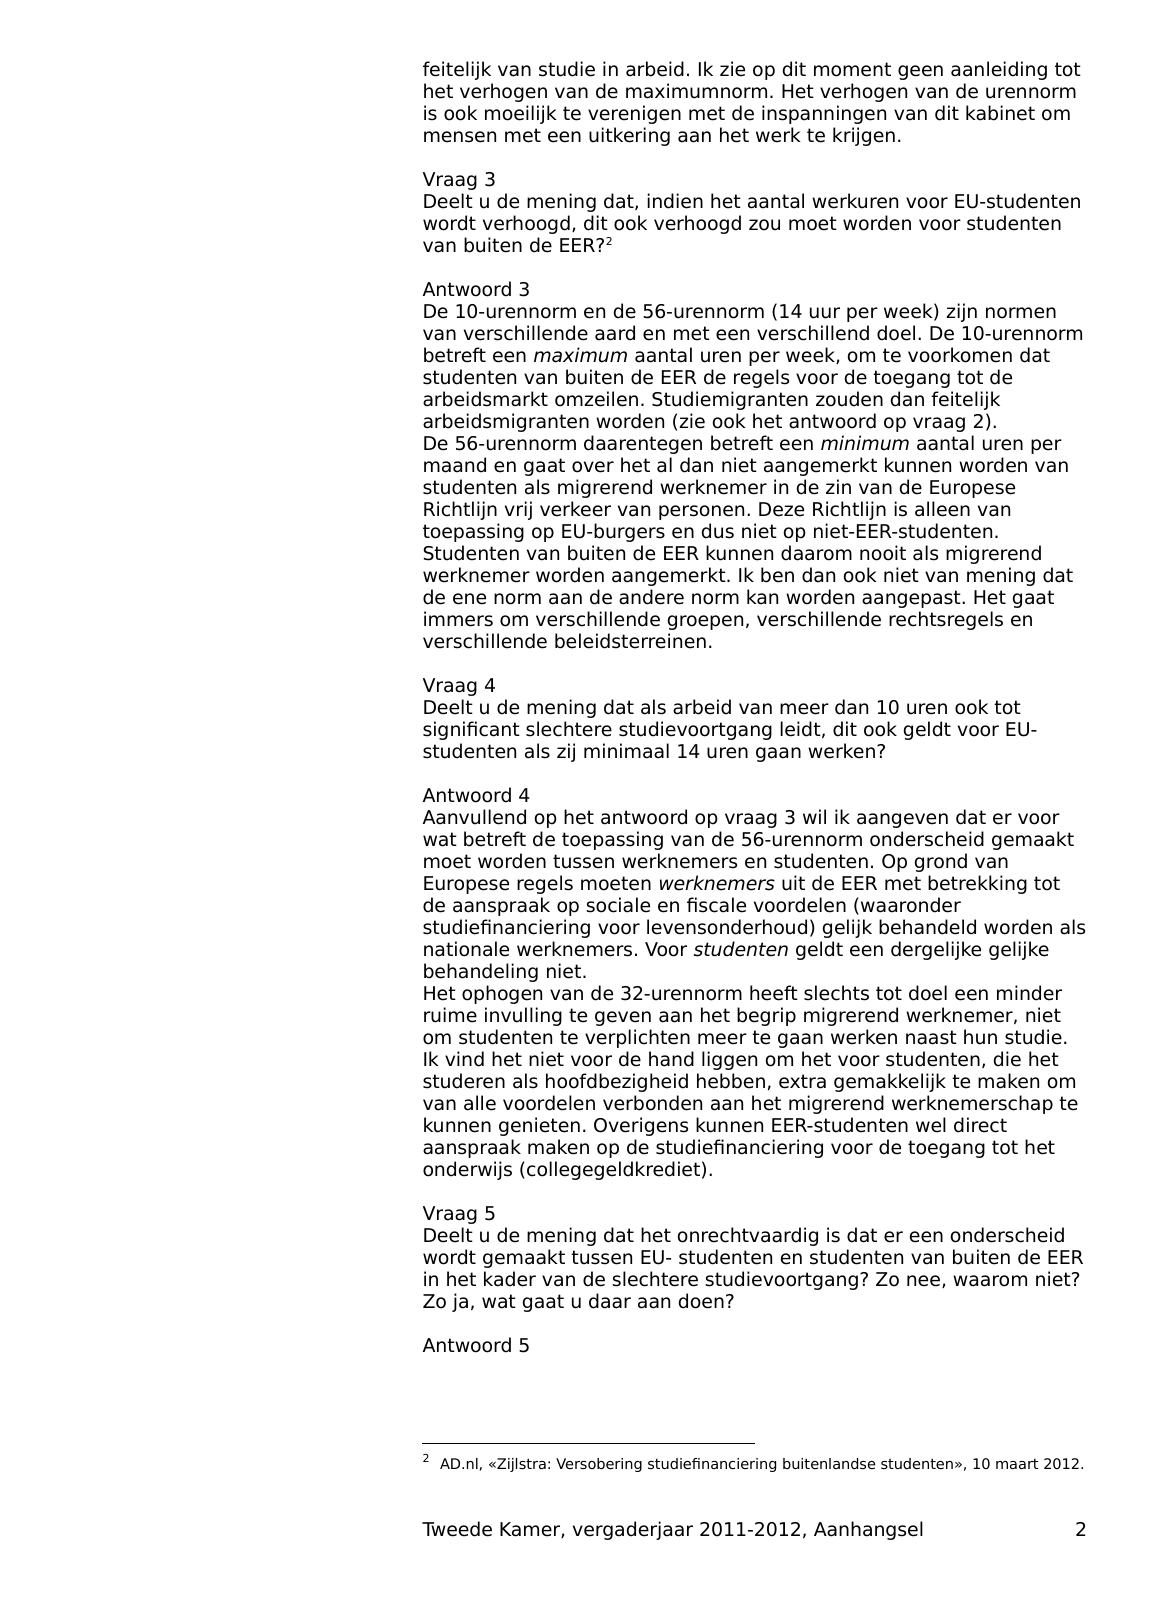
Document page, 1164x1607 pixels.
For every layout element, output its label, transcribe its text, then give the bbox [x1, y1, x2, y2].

text Antwoord 3 [422, 279, 1087, 301]
text feitelijk van studie in arbeid. Ik zie op dit moment geen aanleiding tot het verhogen van de maximumnorm. Het verhogen van de urennorm is ook moeilijk te verenigen met de inspanningen van dit kabinet om mensen met een uitkering aan het werk te krijgen. [422, 59, 1087, 147]
text Het ophogen van de 32-urennorm heeft slechts tot doel een minder ruime invulling te geven aan het begrip migrerend werknemer, niet om studenten te verplichten meer te gaan werken naast hun studie. Ik vind het niet voor de hand liggen om het voor studenten, die het studeren als hoofdbezigheid hebben, extra gemakkelijk te maken om van alle voordelen verbonden aan het migrerend werknemerschap te kunnen genieten. Overigens kunnen EER-studenten wel direct aanspraak maken op de studiefinanciering voor de toegang tot het onderwijs (collegegeldkrediet). [422, 983, 1087, 1181]
text De 56-urennorm daarentegen betreft een minimum aantal uren per maand en gaat over het al dan niet aangemerkt kunnen worden van studenten als migrerend werknemer in de zin van de Europese Richtlijn vrij verkeer van personen. Deze Richtlijn is alleen van toepassing op EU-burgers en dus niet op niet-EER-studenten. Studenten van buiten de EER kunnen daarom nooit als migrerend werknemer worden aangemerkt. Ik ben dan ook niet van mening dat de ene norm aan de andere norm kan worden aangepast. Het gaat immers om verschillende groepen, verschillende rechtsregels en verschillende beleidsterreinen. [422, 433, 1087, 653]
text Vraag 4 [422, 675, 1087, 697]
text Vraag 5 [422, 1203, 1087, 1225]
text Antwoord 5 [422, 1335, 1087, 1357]
text Vraag 3 [422, 169, 1087, 191]
text Antwoord 4 [422, 785, 1087, 807]
text AD.nl, «Zijlstra: Versobering studiefinanciering buitenlandse studenten», 10 maart 2012. [422, 1452, 1087, 1474]
text Deelt u de mening dat als arbeid van meer dan 10 uren ook tot significant slechtere studievoortgang leidt, dit ook geldt voor EU- studenten als zij minimaal 14 uren gaan werken? [422, 697, 1087, 763]
text Deelt u de mening dat het onrechtvaardig is dat er een onderscheid wordt gemaakt tussen EU- studenten en studenten van buiten de EER in het kader van de slechtere studievoortgang? Zo nee, waarom niet? Zo ja, wat gaat u daar aan doen? [422, 1225, 1087, 1313]
text De 10-urennorm en de 56-urennorm (14 uur per week) zijn normen van verschillende aard en met een verschillend doel. De 10-urennorm betreft een maximum aantal uren per week, om te voorkomen dat studenten van buiten de EER de regels voor de toegang tot de arbeidsmarkt omzeilen. Studiemigranten zouden dan feitelijk arbeidsmigranten worden (zie ook het antwoord op vraag 2). [422, 301, 1087, 433]
text Aanvullend op het antwoord op vraag 3 wil ik aangeven dat er voor wat betreft de toepassing van de 56-urennorm onderscheid gemaakt moet worden tussen werknemers en studenten. Op grond van Europese regels moeten werknemers uit de EER met betrekking tot de aanspraak op sociale en fiscale voordelen (waaronder studiefinanciering voor levensonderhoud) gelijk behandeld worden als nationale werknemers. Voor studenten geldt een dergelijke gelijke behandeling niet. [422, 807, 1087, 983]
text Deelt u de mening dat, indien het aantal werkuren voor EU-studenten wordt verhoogd, dit ook verhoogd zou moet worden voor studenten van buiten de EER? [422, 191, 1087, 257]
